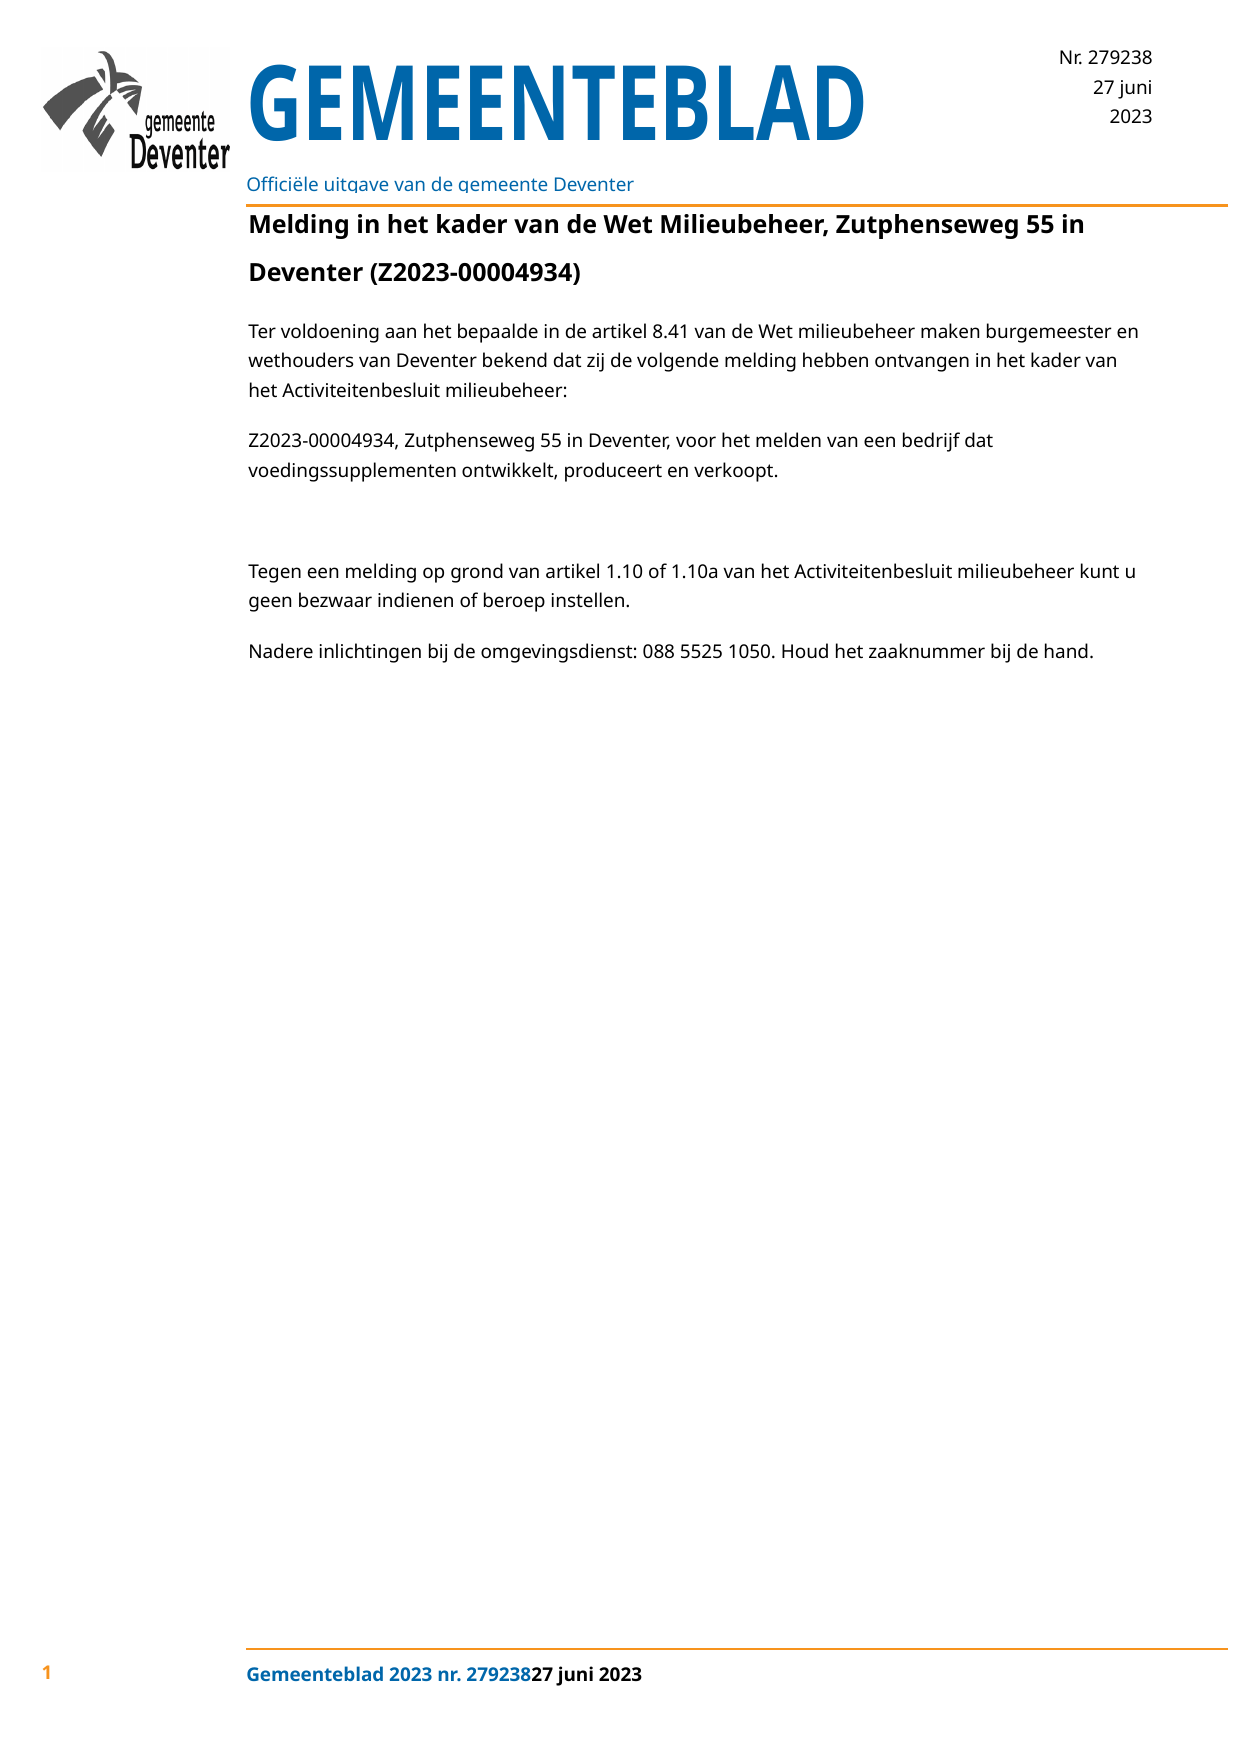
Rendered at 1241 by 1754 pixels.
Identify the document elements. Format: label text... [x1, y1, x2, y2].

text Ter voldoening aan het bepaalde in de artikel 8.41 van de Wet milieubeheer maken burgemeester en wethouders van Deventer bekend dat zij de volgende melding hebben ontvangen in het kader van het Activiteitenbesluit milieubeheer: [248, 318, 1152, 403]
text Nadere inlichtingen bij de omgevingsdienst: 088 5525 1050. Houd het zaaknummer bij de hand. [248, 638, 1152, 664]
text Z2023-00004934, Zutphenseweg 55 in Deventer, voor het melden van een bedrijf dat voedingssupplementen ontwikkelt, produceert en verkoopt. [248, 427, 1152, 483]
picture [41, 47, 231, 172]
text Tegen een melding op grond van artikel 1.10 of 1.10a van het Activiteitenbesluit milieubeheer kunt u geen bezwaar indienen of beroep instellen. [248, 558, 1152, 613]
text Melding in het kader van de Wet Milieubeheer, Zutphenseweg 55 in Deventer (Z2023-00004934) [248, 207, 1152, 288]
